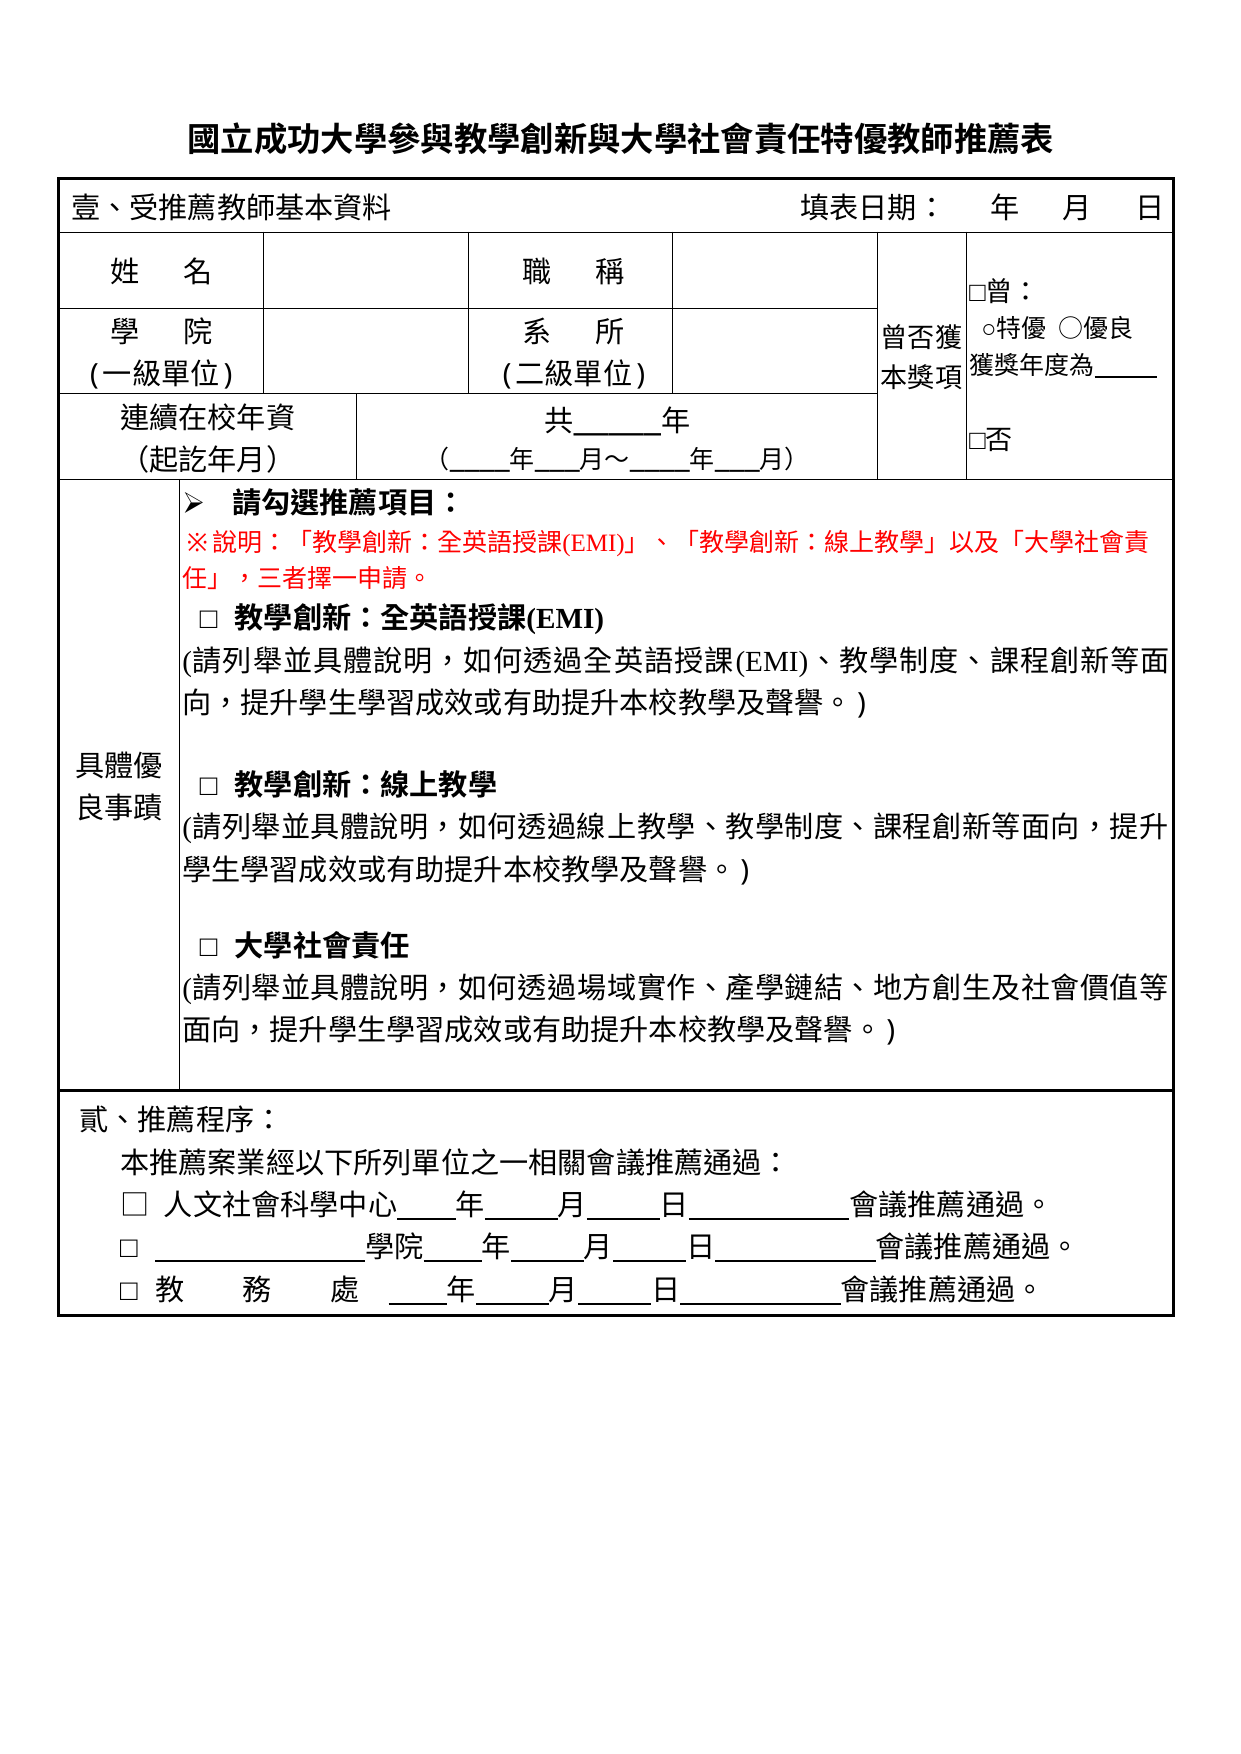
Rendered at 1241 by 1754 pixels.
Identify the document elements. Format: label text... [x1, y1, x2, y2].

table_cell 職稱 [469, 233, 672, 307]
table_cell 連續在校年資 （起訖年月） [60, 394, 356, 479]
table_cell 系所 (二級單位) [469, 309, 672, 393]
table_header 壹、受推薦教師基本資料 填表日期： 年 月 日 [60, 180, 1172, 232]
table_cell 貳、推薦程序： 本推薦案業經以下所列單位之一相關會議推薦通過： □ 人文社會科學中心 年 月 日 會議推薦通過。 □ 學院 年 月 日 會議推薦通過。 □ 教 務 處 年 月 日 會議推薦通過。 [60, 1092, 1172, 1314]
text 國立成功大學參與教學創新與大學社會責任特優教師推薦表 [0, 96, 1240, 158]
table_cell [264, 233, 468, 307]
table_cell 共_____年 （____年___月～____年___月） [357, 394, 877, 479]
table_cell [264, 309, 468, 393]
table_cell 請勾選推薦項目： ※說明：「教學創新：全英語授課(EMI)」、「教學創新：線上教學」以及「大學社會責任」，三者擇一申請。 □ 教學創新：全英語授課(EMI) (請列舉並具體說明，如何透過全英語授課(EMI)、教學制度、課程創新等面向，提升學生學習成效或有助提升本校教學及聲譽。) □ 教學創新：線上教學 (請列舉並具體說明，如何透過線上教學、教學制度、課程創新等面向，提升學生學習成效或有助提升本校教學及聲譽。) □ 大學社會責任 (請列舉並具體說明，如何透過場域實作、產學鏈結、地方創生及社會價值等面向，提升學生學習成效或有助提升本校教學及聲譽。) [180, 480, 1172, 1089]
table_cell 學院 (一級單位) [60, 309, 263, 393]
table_cell 具體優良事蹟 [60, 480, 179, 1089]
table_cell 曾否獲本獎項 [878, 233, 966, 479]
table_cell 姓名 [60, 233, 263, 307]
table_cell [673, 233, 877, 307]
table_cell [673, 309, 877, 393]
table_cell □曾： ○特優 ○優良 獲獎年度為 □否 [967, 233, 1172, 479]
